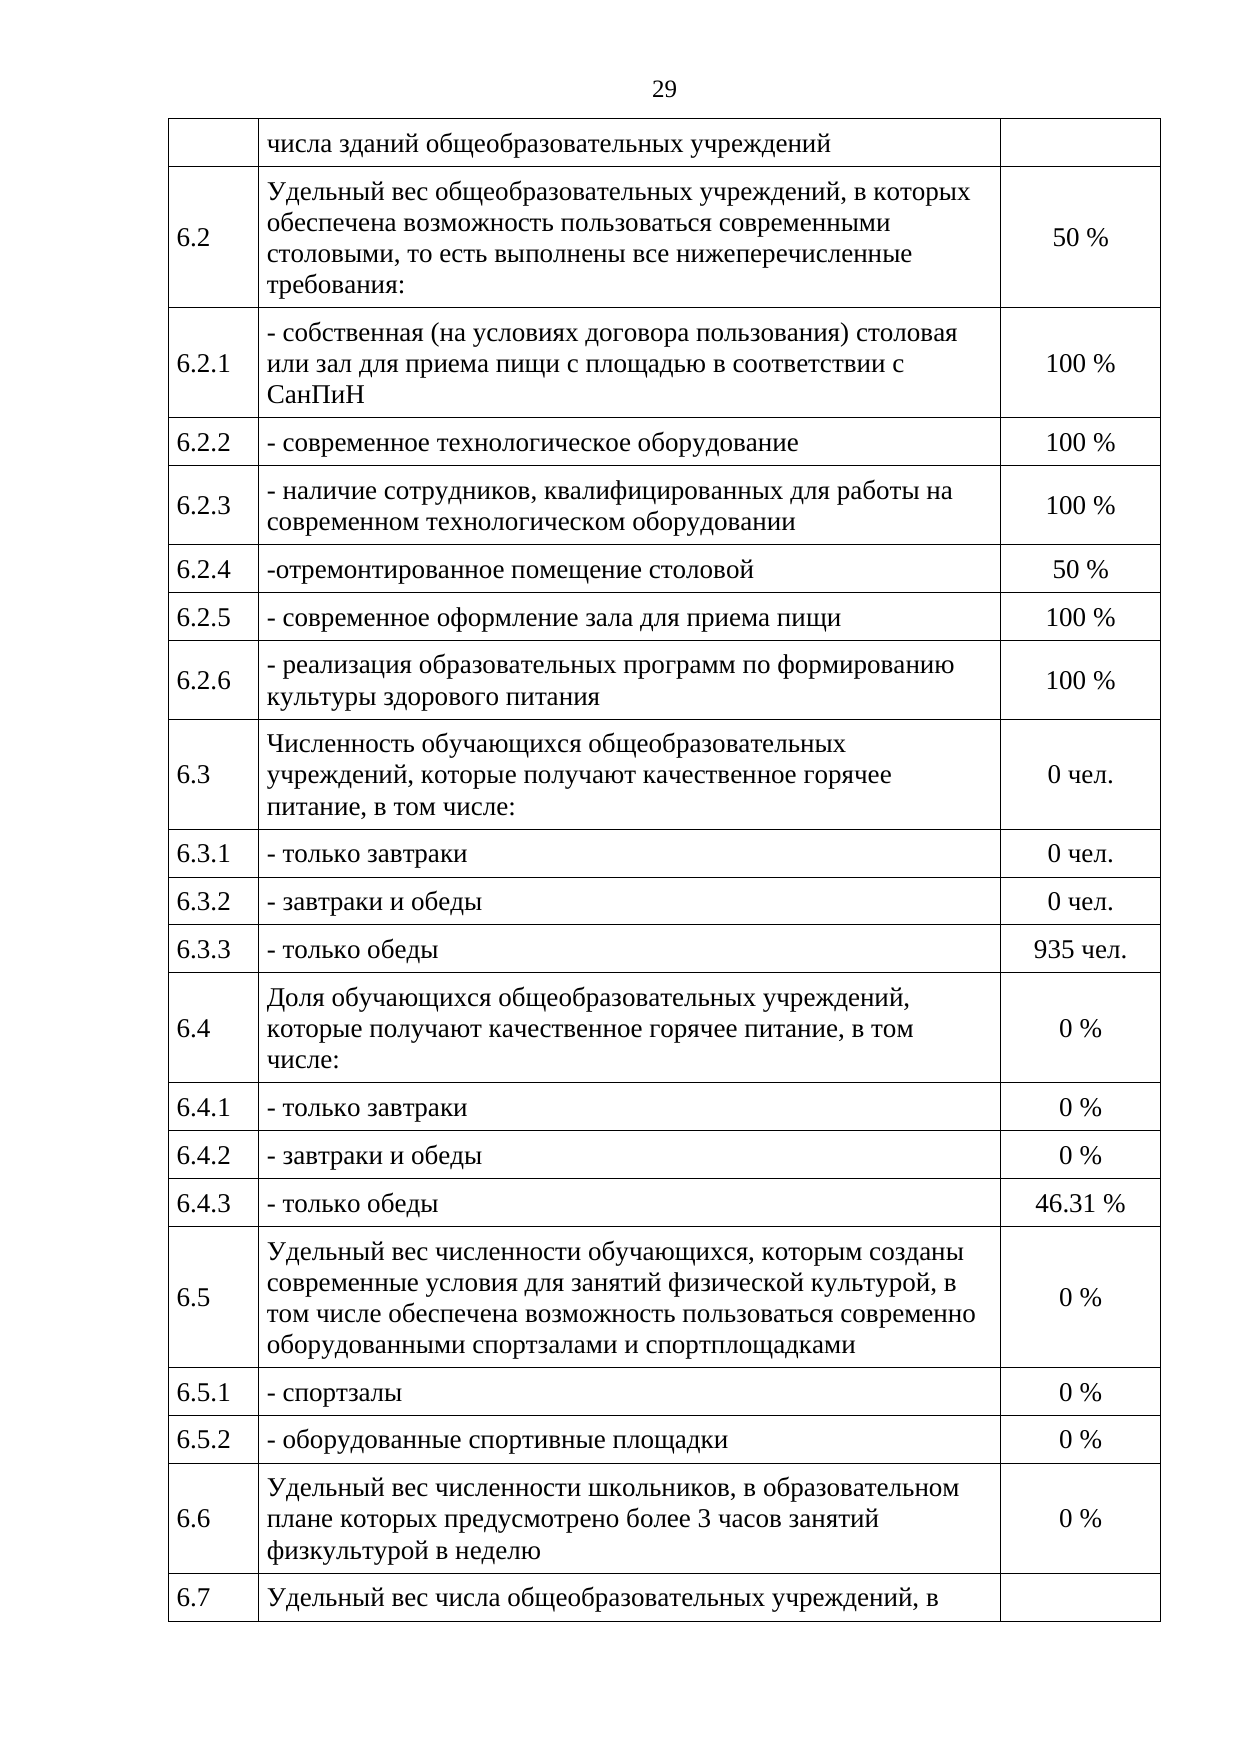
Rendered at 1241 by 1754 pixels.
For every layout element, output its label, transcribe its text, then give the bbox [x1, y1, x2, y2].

table_cell 0 % [1001, 1368, 1160, 1415]
table_cell числа зданий общеобразовательных учреждений [259, 119, 1000, 166]
table_cell 0 % [1001, 973, 1160, 1082]
table_cell 100 % [1001, 641, 1160, 719]
table_cell 6.4 [169, 973, 258, 1082]
table_cell 0 % [1001, 1464, 1160, 1573]
table_cell 0 чел. [1001, 878, 1160, 924]
table_cell - только обеды [259, 925, 1000, 972]
table_cell 0 % [1001, 1227, 1160, 1367]
table_cell - завтраки и обеды [259, 1131, 1000, 1178]
table_cell 6.6 [169, 1464, 258, 1573]
table_cell - оборудованные спортивные площадки [259, 1416, 1000, 1463]
table_cell 6.5.1 [169, 1368, 258, 1415]
table_cell 6.2 [169, 167, 258, 307]
table_cell 46.31 % [1001, 1179, 1160, 1226]
table_cell - реализация образовательных программ по формированию культуры здорового питания [259, 641, 1000, 719]
table_cell - завтраки и обеды [259, 878, 1000, 924]
table_cell - спортзалы [259, 1368, 1000, 1415]
table_cell 6.3.1 [169, 830, 258, 877]
table_cell 100 % [1001, 466, 1160, 544]
table_cell - только завтраки [259, 830, 1000, 877]
table_cell Удельный вес численности обучающихся, которым созданы современные условия для занятий физической культурой, в том числе обеспечена возможность пользоваться современно оборудованными спортзалами и спортплощадками [259, 1227, 1000, 1367]
table_cell 0 % [1001, 1416, 1160, 1463]
table_cell [1001, 119, 1160, 166]
table_cell 6.5.2 [169, 1416, 258, 1463]
table_cell - современное оформление зала для приема пищи [259, 593, 1000, 640]
table_cell 6.2.2 [169, 418, 258, 465]
table_cell 6.4.1 [169, 1083, 258, 1130]
table_cell Доля обучающихся общеобразовательных учреждений, которые получают качественное горячее питание, в том числе: [259, 973, 1000, 1082]
table_cell 6.4.3 [169, 1179, 258, 1226]
table_cell 6.2.5 [169, 593, 258, 640]
table_cell Численность обучающихся общеобразовательных учреждений, которые получают качественное горячее питание, в том числе: [259, 720, 1000, 829]
table_cell Удельный вес общеобразовательных учреждений, в которых обеспечена возможность пользоваться современными столовыми, то есть выполнены все нижеперечисленные требования: [259, 167, 1000, 307]
table_cell 6.2.6 [169, 641, 258, 719]
table_cell 100 % [1001, 593, 1160, 640]
table_cell 6.3.2 [169, 878, 258, 924]
table_cell 100 % [1001, 308, 1160, 417]
table_cell 6.3.3 [169, 925, 258, 972]
table_cell 0 чел. [1001, 830, 1160, 877]
table_cell - современное технологическое оборудование [259, 418, 1000, 465]
table_cell 935 чел. [1001, 925, 1160, 972]
table_cell -отремонтированное помещение столовой [259, 545, 1000, 592]
table_cell [169, 119, 258, 166]
table_cell - только обеды [259, 1179, 1000, 1226]
table_cell 6.2.1 [169, 308, 258, 417]
table_cell 6.3 [169, 720, 258, 829]
table_cell 0 чел. [1001, 720, 1160, 829]
table_cell - собственная (на условиях договора пользования) столовая или зал для приема пищи с площадью в соответствии с СанПиН [259, 308, 1000, 417]
table_cell - только завтраки [259, 1083, 1000, 1130]
table_cell 6.4.2 [169, 1131, 258, 1178]
table_cell Удельный вес численности школьников, в образовательном плане которых предусмотрено более 3 часов занятий физкультурой в неделю [259, 1464, 1000, 1573]
table_cell 0 % [1001, 1131, 1160, 1178]
table_cell [1001, 1574, 1160, 1621]
table_cell 6.2.3 [169, 466, 258, 544]
table_cell 0 % [1001, 1083, 1160, 1130]
table_cell 6.7 [169, 1574, 258, 1621]
table_cell 6.5 [169, 1227, 258, 1367]
table_cell - наличие сотрудников, квалифицированных для работы на современном технологическом оборудовании [259, 466, 1000, 544]
table_cell 100 % [1001, 418, 1160, 465]
table_cell 50 % [1001, 167, 1160, 307]
table_cell 6.2.4 [169, 545, 258, 592]
table_cell Удельный вес числа общеобразовательных учреждений, в [259, 1574, 1000, 1621]
table_cell 50 % [1001, 545, 1160, 592]
